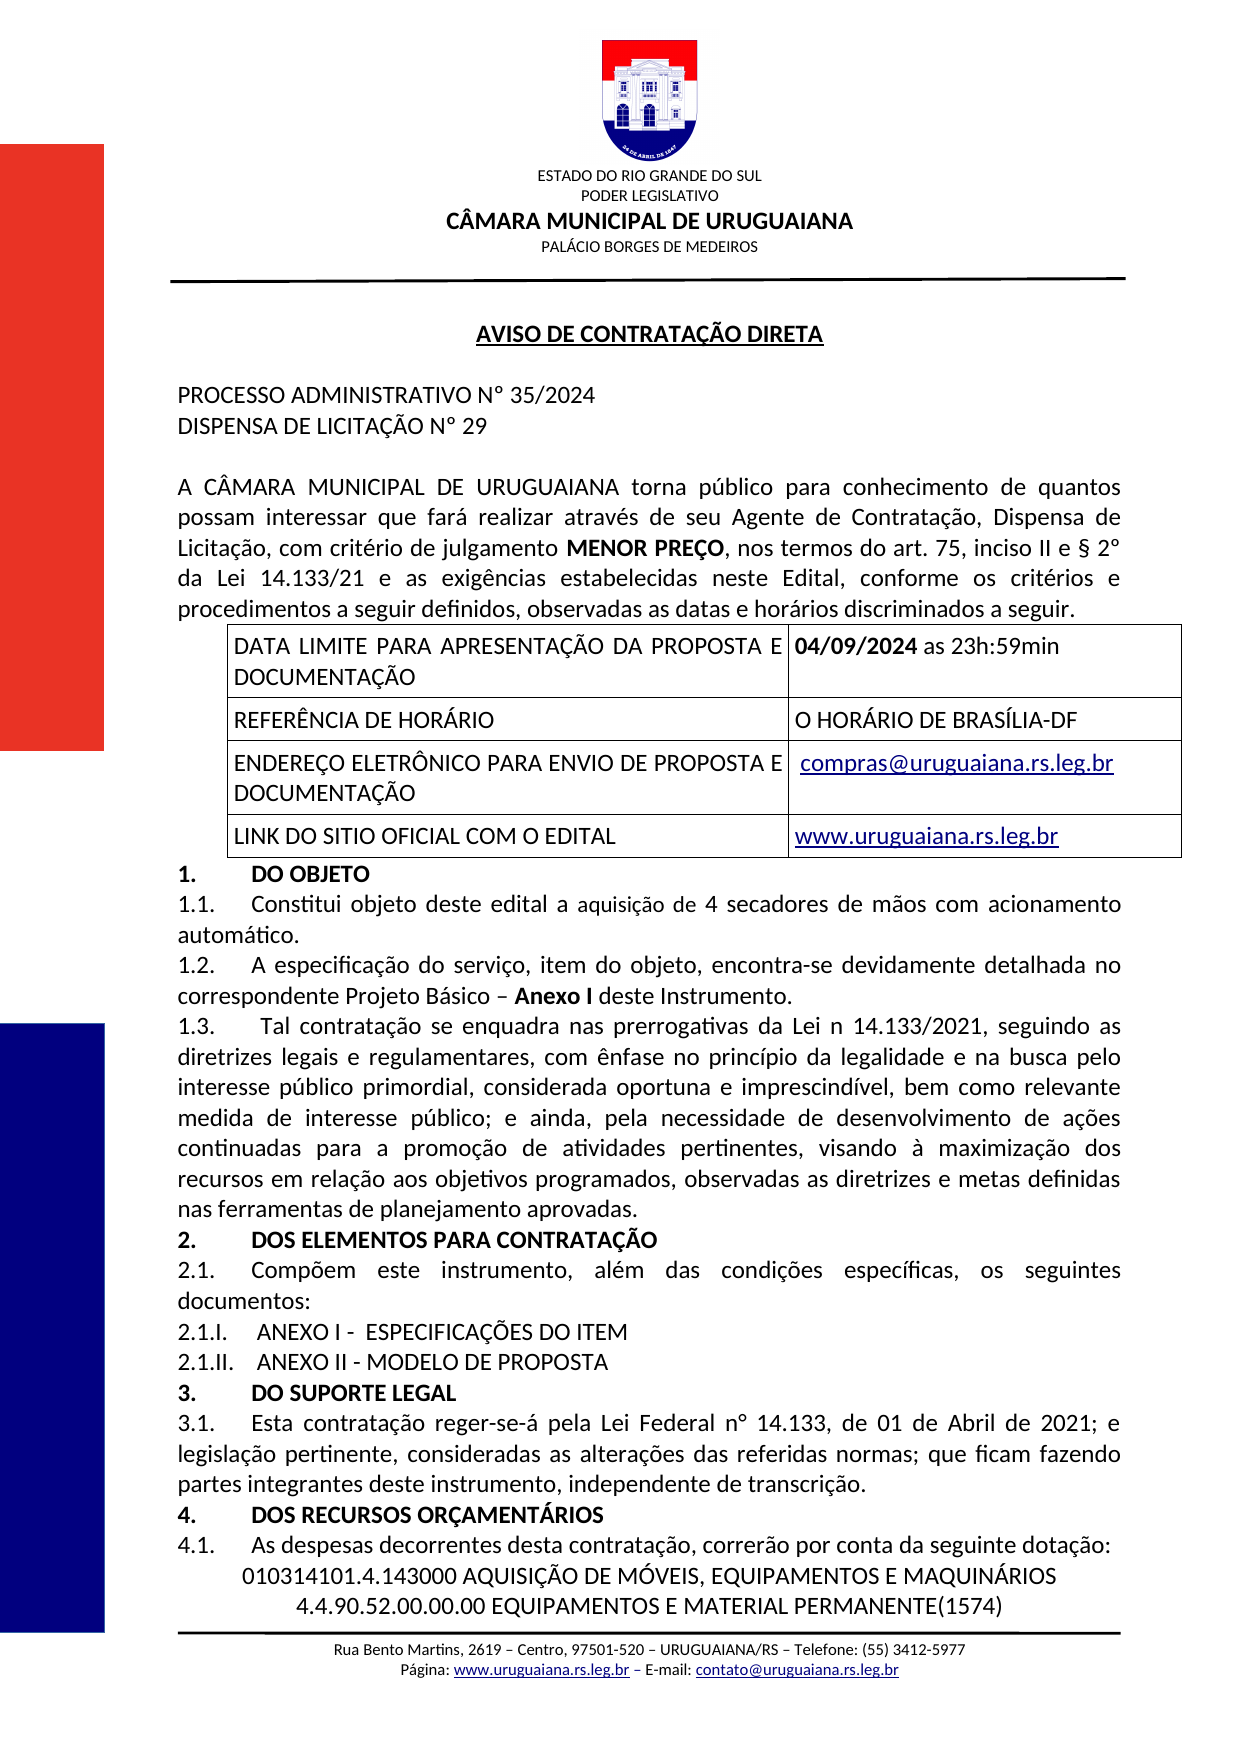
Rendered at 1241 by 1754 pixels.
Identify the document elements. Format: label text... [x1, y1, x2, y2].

table_cell REFERÊNCIA DE HORÁRIO [228, 698, 788, 740]
table_header 04/09/2024 as 23h:59min [789, 625, 1181, 697]
picture [578, 29, 721, 165]
list Constitui objeto deste edital a aquisição de 4 secadores de mãos com acionamento automático. [177, 888, 1122, 949]
list A CÂMARA MUNICIPAL DE URUGUAIANA torna público para conhecimento de quantos possam interessar que fará realizar através de seu Agente de Contratação, Dispensa de Licitação, com critério de julgamento MENOR PREÇO, nos termos do art. 75, inciso II e § 2º da Lei 14.133/21 e as exigências estabelecidas neste Edital, conforme os critérios e procedimentos a seguir definidos, observadas as datas e horários discriminados a seguir. [177, 471, 1122, 624]
list A especificação do serviço, item do objeto, encontra-se devidamente detalhada no correspondente Projeto Básico – Anexo I deste Instrumento. [177, 949, 1122, 1010]
text DISPENSA DE LICITAÇÃO Nº 29 [177, 410, 1122, 441]
text AVISO DE CONTRATAÇÃO DIRETA [177, 318, 1122, 349]
table_cell O HORÁRIO DE BRASÍLIA-DF [789, 698, 1181, 740]
table_cell www.uruguaiana.rs.leg.br [789, 815, 1181, 857]
table_header DATA LIMITE PARA APRESENTAÇÃO DA PROPOSTA E DOCUMENTAÇÃO [228, 625, 788, 697]
text 010314101.4.143000 AQUISIÇÃO DE MÓVEIS, EQUIPAMENTOS E MAQUINÁRIOS [177, 1560, 1122, 1590]
list Esta contratação reger-se-á pela Lei Federal n° 14.133, de 01 de Abril de 2021; e legislação pertinente, consideradas as alterações das referidas normas; que ficam fazendo partes integrantes deste instrumento, independente de transcrição. [177, 1407, 1122, 1499]
list Compõem este instrumento, além das condições específicas, os seguintes documentos: [177, 1254, 1122, 1316]
list Tal contratação se enquadra nas prerrogativas da Lei n 14.133/2021, seguindo as diretrizes legais e regulamentares, com ênfase no princípio da legalidade e na busca pelo interesse público primordial, considerada oportuna e imprescindível, bem como relevante medida de interesse público; e ainda, pela necessidade de desenvolvimento de ações continuadas para a promoção de atividades pertinentes, visando à maximização dos recursos em relação aos objetivos programados, observadas as diretrizes e metas definidas nas ferramentas de planejamento aprovadas. [177, 1010, 1122, 1224]
list As despesas decorrentes desta contratação, correrão por conta da seguinte dotação: [177, 1529, 1122, 1560]
table_cell ENDEREÇO ELETRÔNICO PARA ENVIO DE PROPOSTA E DOCUMENTAÇÃO [228, 741, 788, 814]
list ANEXO II - MODELO DE PROPOSTA [177, 1346, 1122, 1377]
list DO SUPORTE LEGAL [177, 1377, 1122, 1407]
table_cell compras@uruguaiana.rs.leg.br [789, 741, 1181, 814]
text PROCESSO ADMINISTRATIVO Nº 35/2024 [177, 379, 1122, 410]
list DOS ELEMENTOS PARA CONTRATAÇÃO [177, 1224, 1122, 1254]
table_cell LINK DO SITIO OFICIAL COM O EDITAL [228, 815, 788, 857]
list DOS RECURSOS ORÇAMENTÁRIOS [177, 1499, 1122, 1529]
text 4.4.90.52.00.00.00 EQUIPAMENTOS E MATERIAL PERMANENTE(1574) [177, 1590, 1122, 1621]
list ANEXO I - ESPECIFICAÇÕES DO ITEM [177, 1316, 1122, 1346]
list DO OBJETO [177, 858, 1122, 888]
